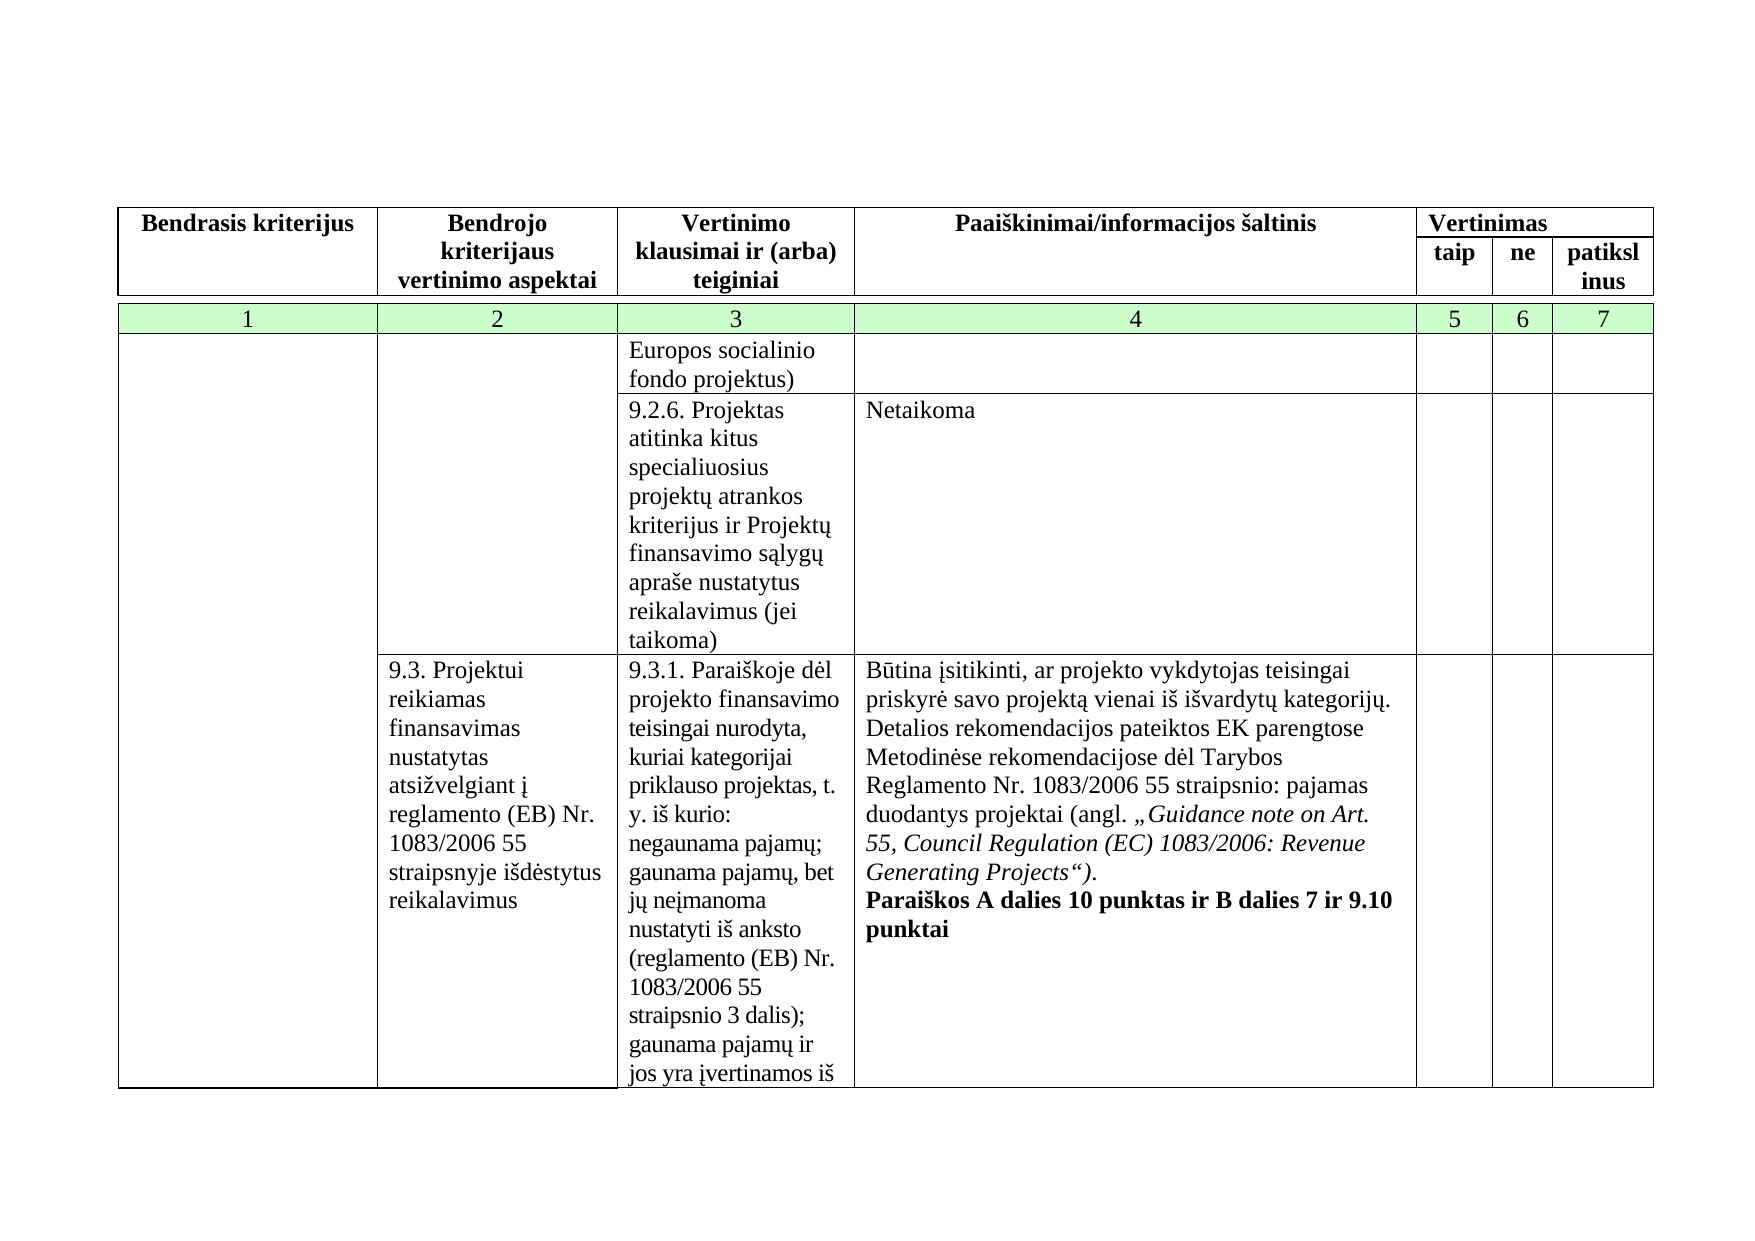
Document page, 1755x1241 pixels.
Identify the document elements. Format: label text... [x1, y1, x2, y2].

table_cell [1493, 655, 1552, 1087]
table_cell [1417, 296, 1492, 303]
table_cell 9.2.6. Projektas atitinka kitus specialiuosius projektų atrankos kriterijus ir Projektų finansavimo sąlygų apraše nustatytus reikalavimus (jei taikoma) [618, 394, 854, 653]
table_cell 5 [1417, 304, 1492, 333]
table_cell [119, 334, 377, 1087]
table_cell [1553, 394, 1653, 653]
table_cell 7 [1553, 304, 1653, 333]
table_cell [1553, 296, 1653, 303]
table_header Bendrojo kriterijaus vertinimo aspektai [378, 208, 617, 295]
table_cell [377, 296, 617, 303]
table_cell [854, 296, 1417, 303]
table_cell Netaikoma [855, 394, 1416, 653]
table_cell patikslinus [1553, 238, 1653, 295]
table_cell [617, 296, 854, 303]
table_header Paaiškinimai/informacijos šaltinis [855, 208, 1416, 295]
table_cell [118, 296, 377, 303]
table_cell 1 [119, 304, 377, 333]
table_cell taip [1417, 238, 1492, 295]
table_cell [1417, 394, 1492, 653]
table_cell Būtina įsitikinti, ar projekto vykdytojas teisingai priskyrė savo projektą vienai iš išvardytų kategorijų. Detalios rekomendacijos pateiktos EK parengtose Metodinėse rekomendacijose dėl Tarybos Reglamento Nr. 1083/2006 55 straipsnio: pajamas duodantys projektai (angl. „Guidance note on Art. 55, Council Regulation (EC) 1083/2006: Revenue Generating Projects“). Paraiškos A dalies 10 punktas ir B dalies 7 ir 9.10 punktai [855, 655, 1416, 1087]
table_cell 2 [378, 304, 617, 333]
table_cell Europos socialinio fondo projektus) [618, 334, 854, 393]
table_cell [1417, 334, 1492, 393]
table_cell [378, 334, 617, 653]
table_cell [1493, 394, 1552, 653]
table_cell 4 [855, 304, 1416, 333]
table_cell 3 [618, 304, 854, 333]
table_cell ne [1493, 238, 1552, 295]
table_cell [1553, 655, 1653, 1087]
table_header Bendrasis kriterijus [119, 208, 377, 295]
table_cell [1553, 334, 1653, 393]
table_cell [1492, 296, 1553, 303]
table_header Vertinimas [1417, 208, 1653, 236]
table_cell [855, 334, 1416, 393]
table_cell [1417, 655, 1492, 1087]
table_header Vertinimo klausimai ir (arba) teiginiai [618, 208, 854, 295]
table_cell 9.3.1. Paraiškoje dėl projekto finansavimo teisingai nurodyta, kuriai kategorijai priklauso projektas, t. y. iš kurio: negaunama pajamų; gaunama pajamų, bet jų neįmanoma nustatyti iš anksto (reglamento (EB) Nr. 1083/2006 55 straipsnio 3 dalis); gaunama pajamų ir jos yra įvertinamos iš [618, 655, 854, 1087]
table_cell 9.3. Projektui reikiamas finansavimas nustatytas atsižvelgiant į reglamento (EB) Nr. 1083/2006 55 straipsnyje išdėstytus reikalavimus [378, 655, 617, 1087]
table_cell [1493, 334, 1552, 393]
table_cell 6 [1493, 304, 1552, 333]
